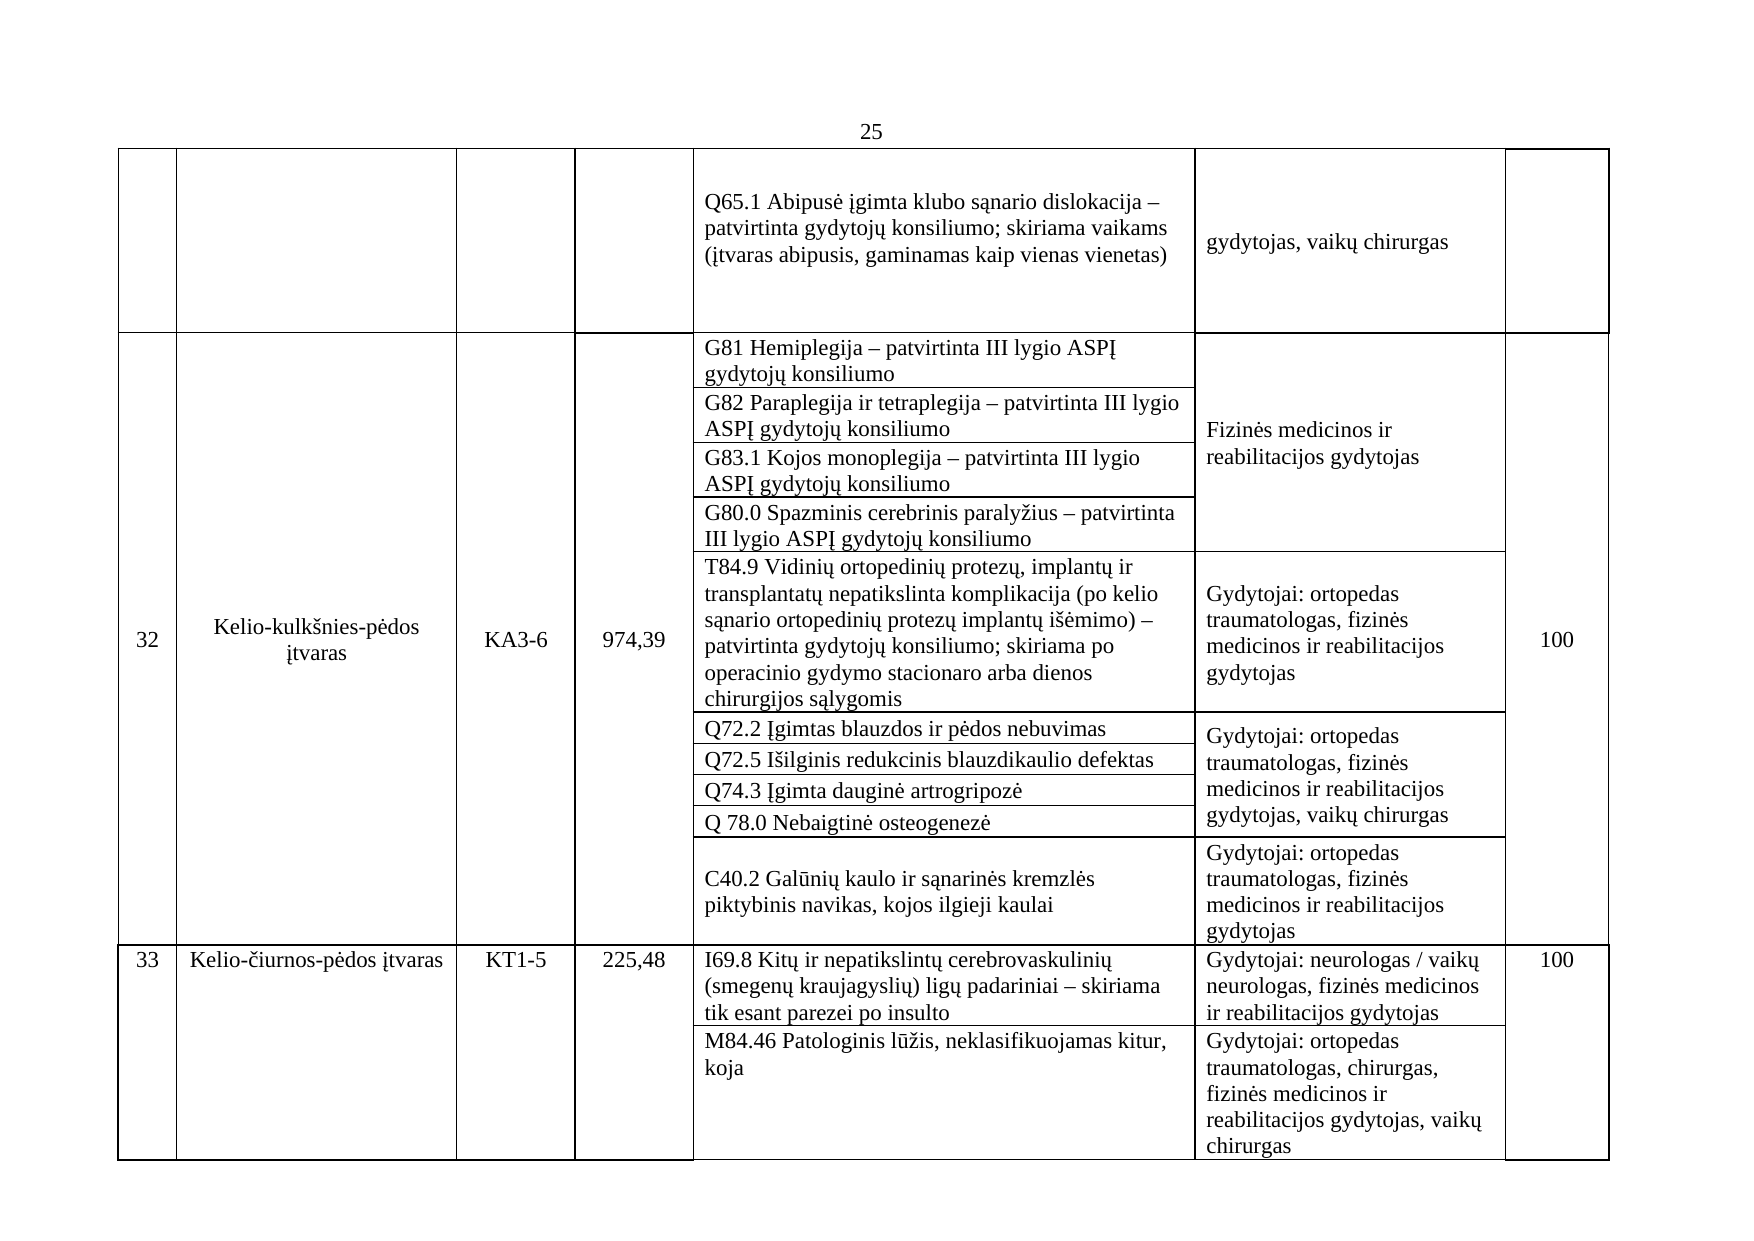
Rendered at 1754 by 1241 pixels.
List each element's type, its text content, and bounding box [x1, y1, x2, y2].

table_cell 33 [119, 946, 176, 1159]
table_cell 974,39 [576, 334, 693, 944]
table_cell Gydytojai: ortopedas traumatologas, fizinės medicinos ir reabilitacijos gydytojas [1196, 552, 1505, 711]
table_cell G80.0 Spazminis cerebrinis paralyžius – patvirtinta III lygio ASPĮ gydytojų konsiliumo [694, 498, 1194, 551]
table_cell Q72.5 Išilginis redukcinis blauzdikaulio defektas [694, 744, 1194, 774]
table_cell Gydytojai: ortopedas traumatologas, chirurgas, fizinės medicinos ir reabilitacijos gydytojas, vaikų chirurgas [1196, 1026, 1505, 1159]
table_cell Gydytojai: ortopedas traumatologas, fizinės medicinos ir reabilitacijos gydytojas, vaikų chirurgas [1196, 713, 1505, 836]
table_cell [119, 149, 176, 332]
table_cell 225,48 [576, 946, 693, 1159]
table_cell G82 Paraplegija ir tetraplegija – patvirtinta III lygio ASPĮ gydytojų konsiliumo [694, 388, 1194, 442]
table_cell 32 [119, 333, 176, 944]
table_cell [177, 149, 456, 332]
table_cell Fizinės medicinos ir reabilitacijos gydytojas [1196, 334, 1505, 551]
table_cell Kelio-kulkšnies-pėdos įtvaras [177, 333, 456, 944]
table_cell Q65.1 Abipusė įgimta klubo sąnario dislokacija – patvirtinta gydytojų konsiliumo; skiriama vaikams (įtvaras abipusis, gaminamas kaip vienas vienetas) [694, 149, 1194, 332]
table_cell Gydytojai: ortopedas traumatologas, fizinės medicinos ir reabilitacijos gydytojas [1196, 838, 1505, 944]
table_cell [576, 149, 693, 332]
table_cell 100 [1506, 334, 1608, 944]
table_cell [1506, 150, 1608, 332]
table_cell T84.9 Vidinių ortopedinių protezų, implantų ir transplantatų nepatikslinta komplikacija (po kelio sąnario ortopedinių protezų implantų išėmimo) – patvirtinta gydytojų konsiliumo; skiriama po operacinio gydymo stacionaro arba dienos chirurgijos sąlygomis [694, 552, 1194, 711]
table_cell 100 [1506, 946, 1608, 1159]
table_cell C40.2 Galūnių kaulo ir sąnarinės kremzlės piktybinis navikas, kojos ilgieji kaulai [694, 838, 1194, 944]
table_cell G83.1 Kojos monoplegija – patvirtinta III lygio ASPĮ gydytojų konsiliumo [694, 443, 1194, 496]
table_cell KT1-5 [457, 946, 574, 1159]
table_cell Q 78.0 Nebaigtinė osteogenezė [694, 806, 1194, 836]
table_cell [457, 149, 574, 332]
table_cell I69.8 Kitų ir nepatikslintų cerebrovaskulinių (smegenų kraujagyslių) ligų padariniai – skiriama tik esant parezei po insulto [694, 946, 1194, 1025]
table_cell Q74.3 Įgimta dauginė artrogripozė [694, 775, 1194, 805]
table_cell KA3-6 [457, 333, 574, 944]
table_cell gydytojas, vaikų chirurgas [1196, 149, 1505, 332]
table_cell Gydytojai: neurologas / vaikų neurologas, fizinės medicinos ir reabilitacijos gydytojas [1196, 946, 1505, 1025]
table_cell Kelio-čiurnos-pėdos įtvaras [177, 946, 456, 1159]
table_cell M84.46 Patologinis lūžis, neklasifikuojamas kitur, koja [694, 1026, 1194, 1159]
table_cell G81 Hemiplegija – patvirtinta III lygio ASPĮ gydytojų konsiliumo [694, 333, 1194, 387]
table_cell Q72.2 Įgimtas blauzdos ir pėdos nebuvimas [694, 713, 1194, 743]
